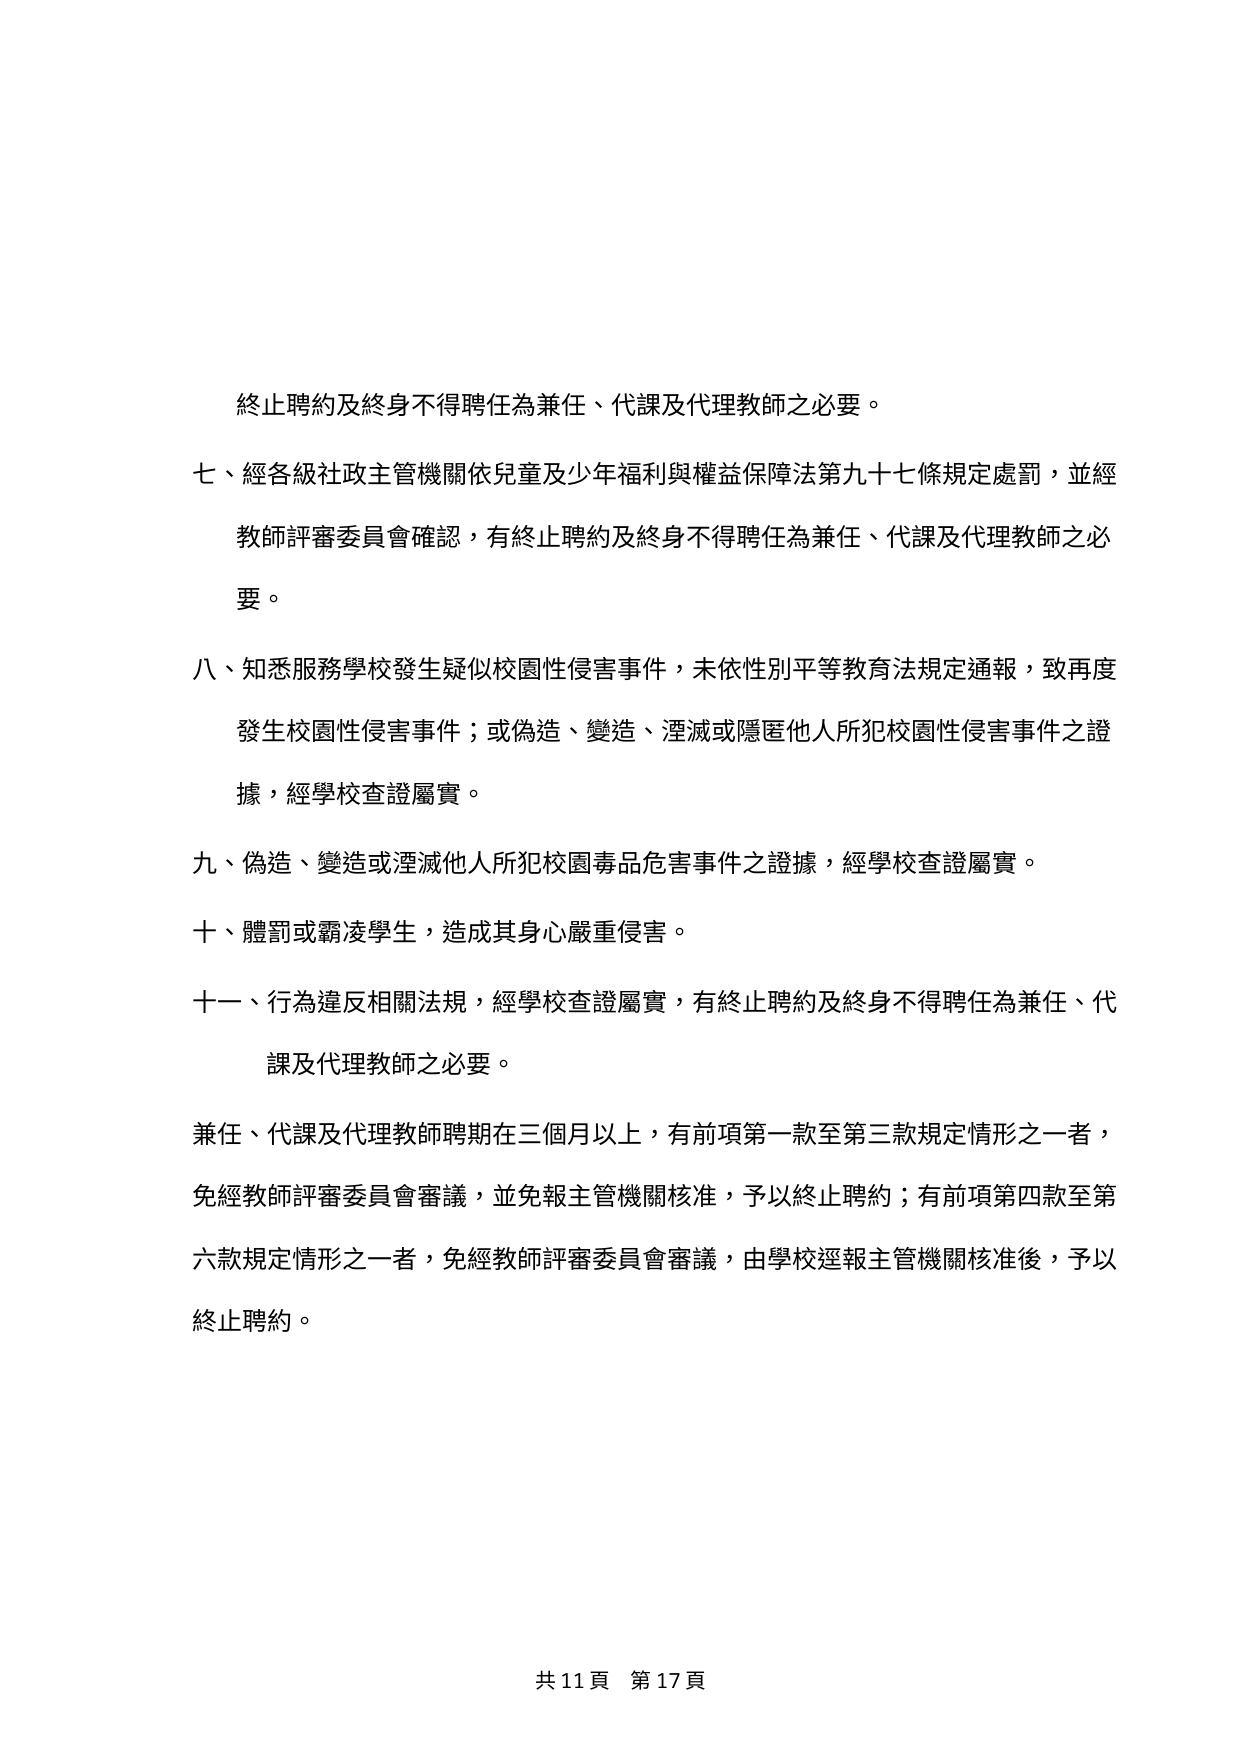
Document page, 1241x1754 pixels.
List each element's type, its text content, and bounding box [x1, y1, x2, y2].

text 終止聘約及終身不得聘任為兼任、代課及代理教師之必要。 [192, 362, 1122, 424]
text 十一、行為違反相關法規，經學校查證屬實，有終止聘約及終身不得聘任為兼任、代課及代理教師之必要。 [192, 959, 1122, 1084]
text 兼任、代課及代理教師聘期在三個月以上，有前項第一款至第三款規定情形之一者，免經教師評審委員會審議，並免報主管機關核准，予以終止聘約；有前項第四款至第六款規定情形之一者，免經教師評審委員會審議，由學校逕報主管機關核准後，予以終止聘約。 [192, 1091, 1122, 1341]
text 八、知悉服務學校發生疑似校園性侵害事件，未依性別平等教育法規定通報，致再度發生校園性侵害事件；或偽造、變造、湮滅或隱匿他人所犯校園性侵害事件之證據，經學校查證屬實。 [192, 626, 1122, 813]
text 十、體罰或霸凌學生，造成其身心嚴重侵害。 [192, 889, 1122, 952]
text 七、經各級社政主管機關依兒童及少年福利與權益保障法第九十七條規定處罰，並經教師評審委員會確認，有終止聘約及終身不得聘任為兼任、代課及代理教師之必要。 [192, 431, 1122, 619]
text 九、偽造、變造或湮滅他人所犯校園毒品危害事件之證據，經學校查證屬實。 [192, 820, 1122, 882]
